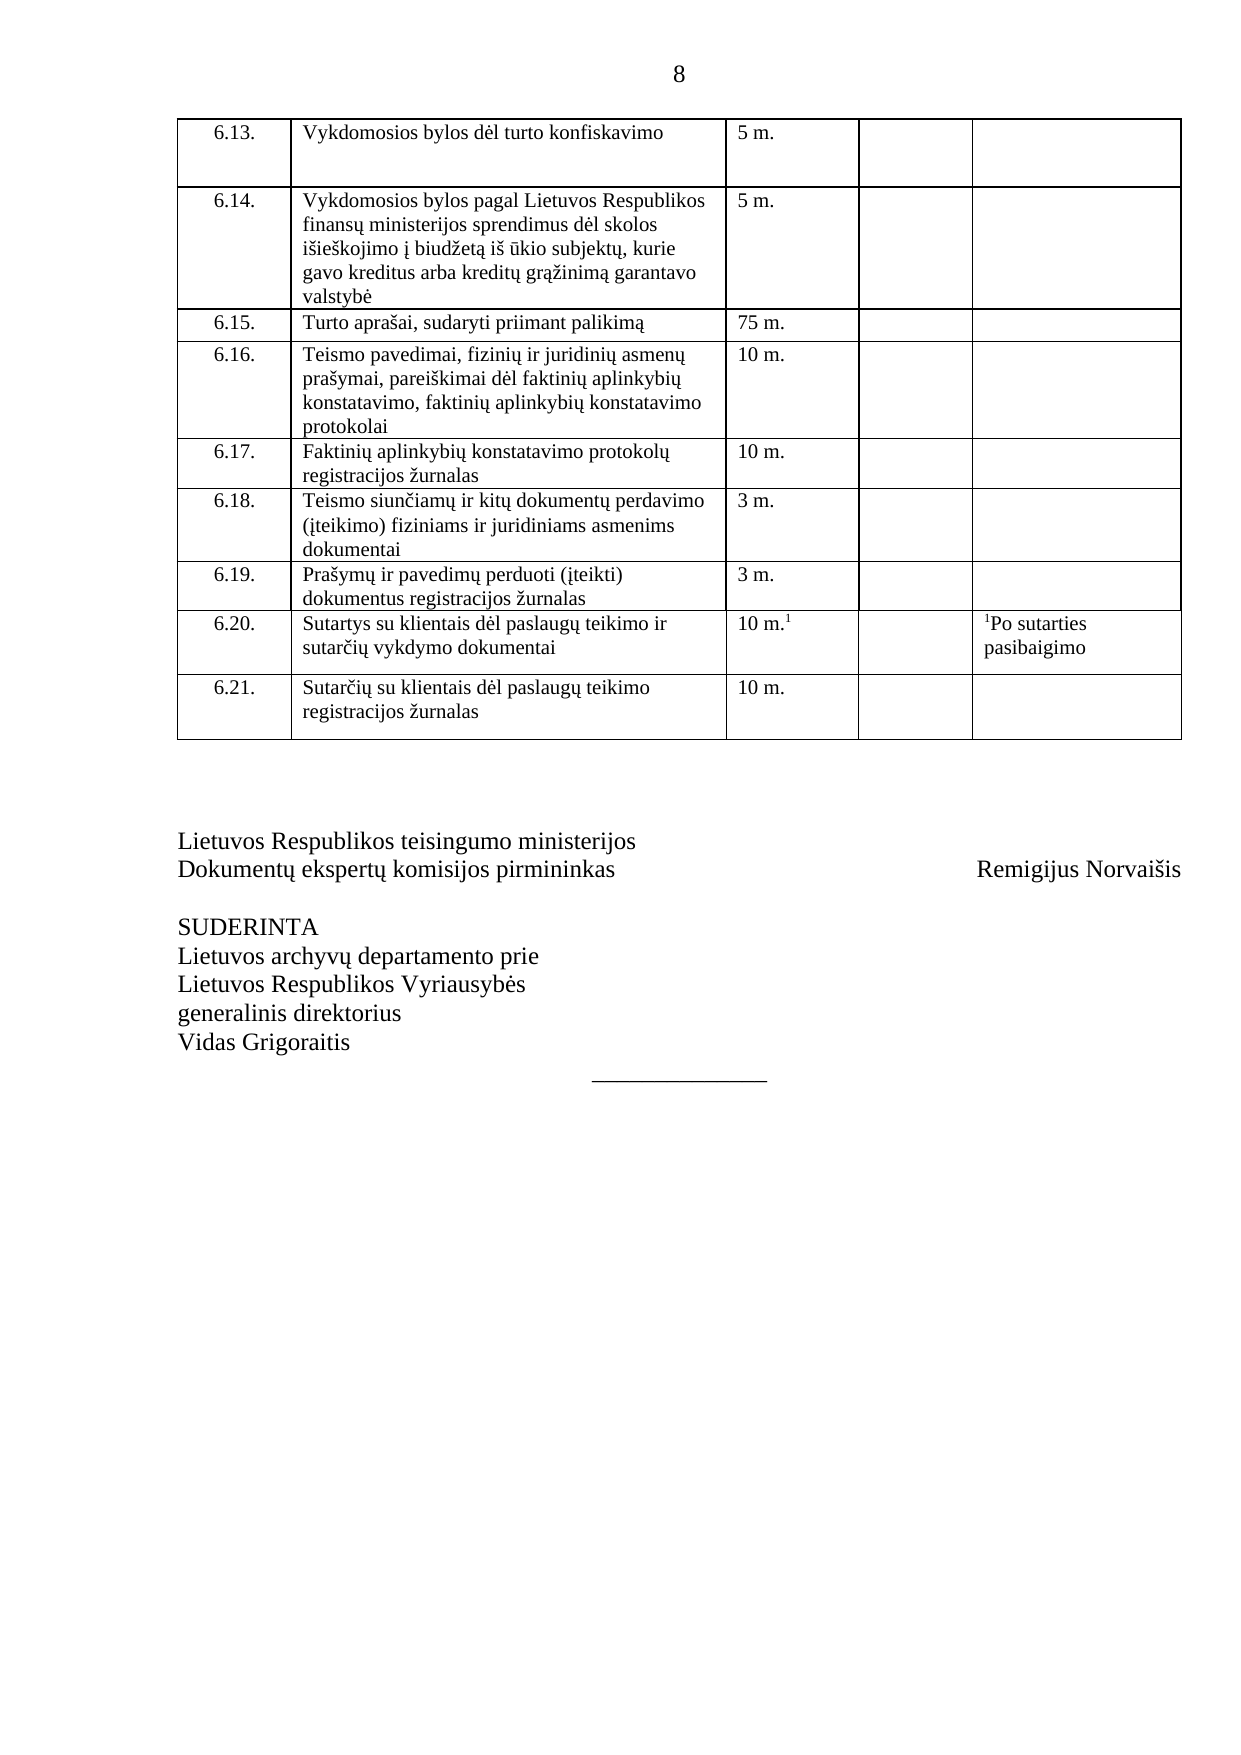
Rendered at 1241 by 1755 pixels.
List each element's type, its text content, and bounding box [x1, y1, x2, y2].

table_cell Sutartys su klientais dėl paslaugų teikimo ir sutarčių vykdymo dokumentai [292, 611, 726, 674]
table_cell Sutarčių su klientais dėl paslaugų teikimo registracijos žurnalas [292, 675, 726, 738]
table_cell 6.20. [178, 611, 291, 674]
table_cell [860, 439, 972, 487]
table_cell [860, 188, 972, 308]
table_cell Turto aprašai, sudaryti priimant palikimą [292, 310, 725, 341]
table_cell 6.18. [178, 489, 290, 561]
table_cell Vykdomosios bylos dėl turto konfiskavimo [292, 120, 725, 186]
table_cell [973, 562, 1180, 610]
table_cell [859, 611, 972, 674]
table_cell [973, 675, 1181, 738]
table_cell [973, 489, 1180, 561]
text Lietuvos Respublikos teisingumo ministerijos [177, 826, 1181, 854]
table_cell Faktinių aplinkybių konstatavimo protokolų registracijos žurnalas [292, 439, 725, 487]
table_cell 10 m.1 [727, 611, 858, 674]
table_cell [973, 310, 1180, 341]
table_cell [973, 342, 1180, 438]
table_cell 6.19. [178, 562, 290, 610]
table_cell 6.13. [178, 120, 290, 186]
table_cell Teismo siunčiamų ir kitų dokumentų perdavimo (įteikimo) fiziniams ir juridiniams asmenims dokumentai [292, 489, 725, 561]
table_cell 10 m. [727, 675, 858, 738]
table_cell 6.15. [178, 310, 290, 341]
table_cell 75 m. [727, 310, 858, 341]
table_cell Prašymų ir pavedimų perduoti (įteikti) dokumentus registracijos žurnalas [292, 562, 725, 610]
table_cell 1Po sutarties pasibaigimo [973, 611, 1181, 674]
table_cell 3 m. [727, 562, 858, 610]
table_cell 6.16. [178, 342, 290, 438]
text generalinis direktorius [177, 998, 1181, 1027]
text ______________ [177, 1056, 1181, 1084]
table_cell 6.17. [178, 439, 290, 487]
text Lietuvos archyvų departamento prie [177, 941, 1181, 969]
table_cell 6.21. [178, 675, 291, 738]
table_cell 5 m. [727, 188, 858, 308]
text Lietuvos Respublikos Vyriausybės [177, 969, 1181, 998]
text Dokumentų ekspertų komisijos pirmininkas Remigijus Norvaišis [177, 854, 1181, 883]
text Vidas Grigoraitis [177, 1027, 1181, 1056]
table_cell 10 m. [727, 342, 858, 438]
table_cell [860, 310, 972, 341]
table_cell [973, 439, 1180, 487]
table_cell [860, 562, 972, 610]
table_cell [860, 342, 972, 438]
table_cell [859, 675, 972, 738]
table_cell 6.14. [178, 188, 290, 308]
table_cell 10 m. [727, 439, 858, 487]
table_cell [973, 120, 1180, 186]
table_cell [860, 120, 972, 186]
table_cell [973, 188, 1180, 308]
text SUDERINTA [177, 912, 1181, 941]
table_cell Teismo pavedimai, fizinių ir juridinių asmenų prašymai, pareiškimai dėl faktinių aplinkybių konstatavimo, faktinių aplinkybių konstatavimo protokolai [292, 342, 725, 438]
table_cell 3 m. [727, 489, 858, 561]
table_cell Vykdomosios bylos pagal Lietuvos Respublikos finansų ministerijos sprendimus dėl skolos išieškojimo į biudžetą iš ūkio subjektų, kurie gavo kreditus arba kreditų grąžinimą garantavo valstybė [292, 188, 725, 308]
table_cell [860, 489, 972, 561]
table_cell 5 m. [727, 120, 858, 186]
